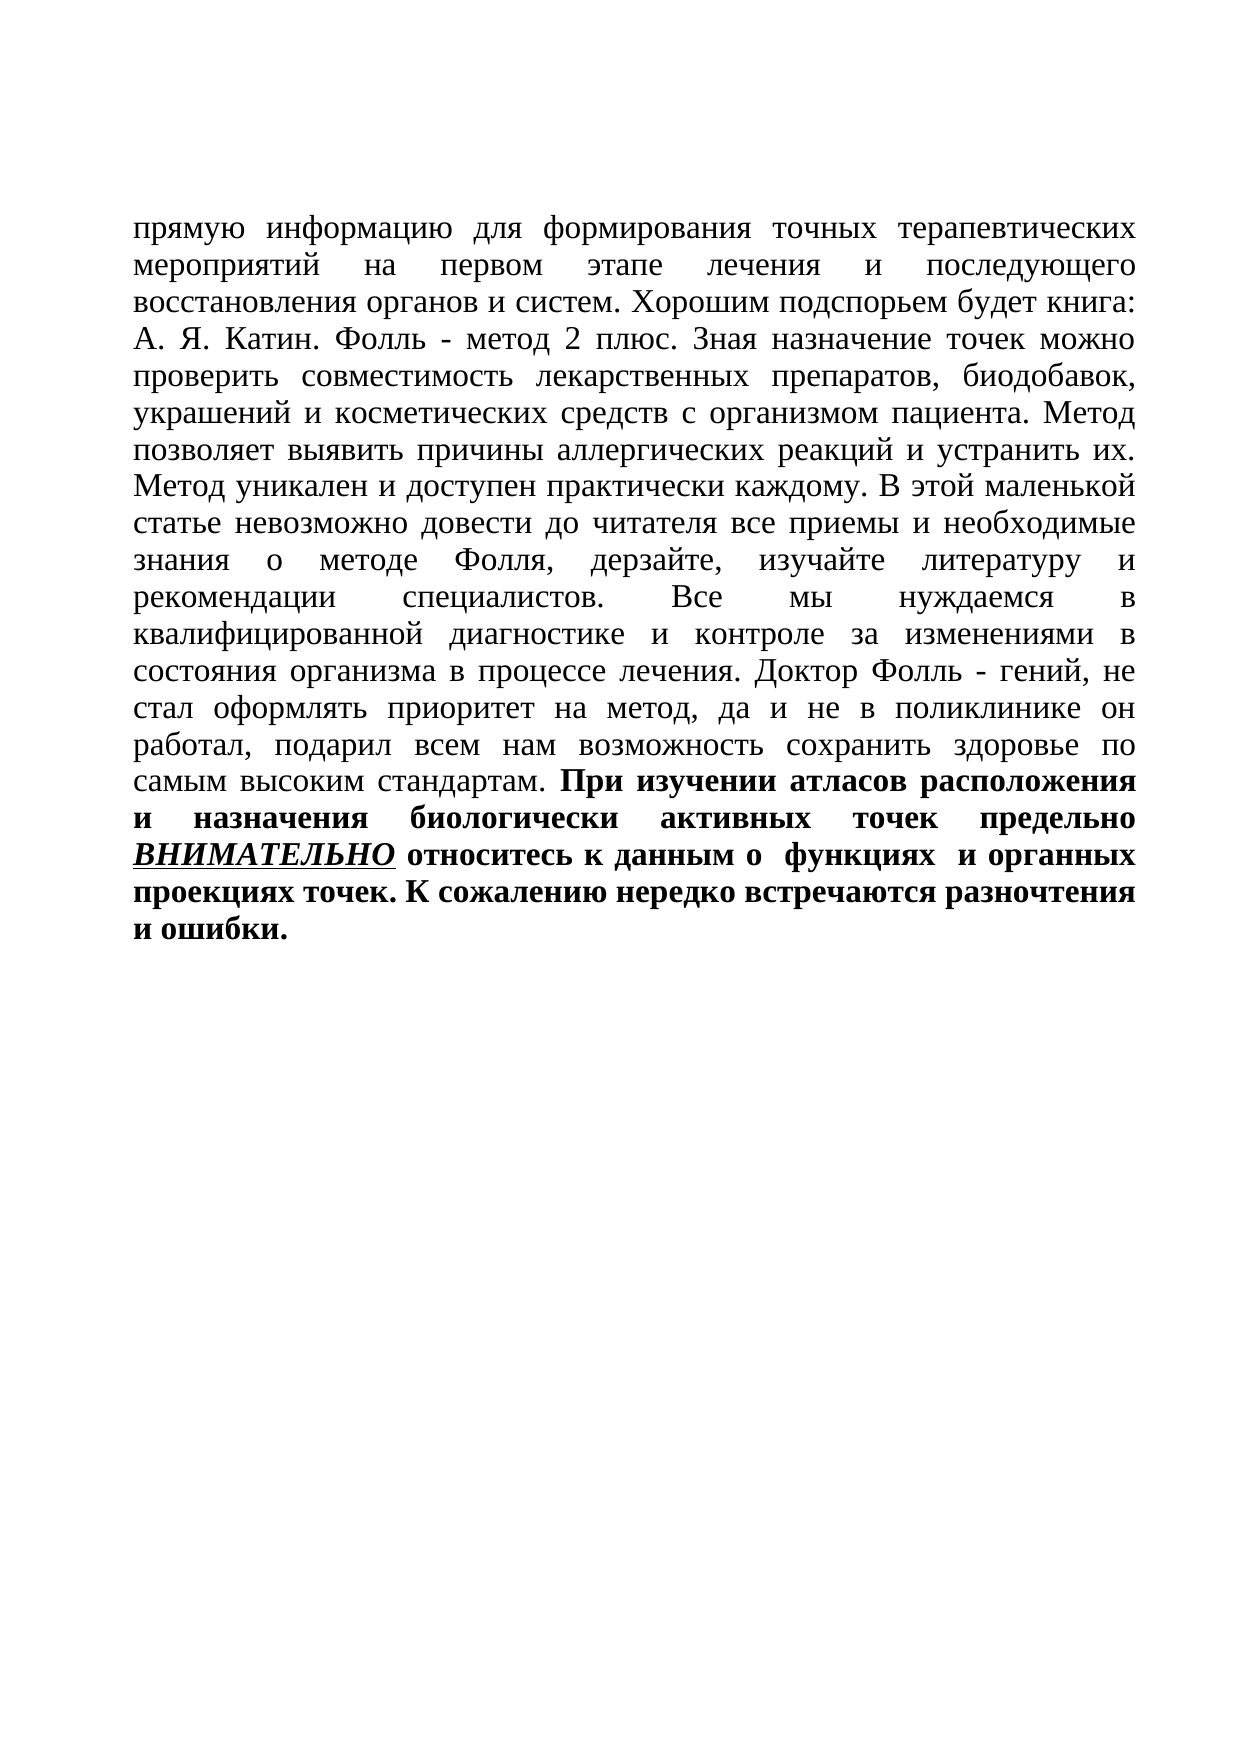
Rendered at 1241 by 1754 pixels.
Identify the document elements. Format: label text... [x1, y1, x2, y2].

text прямую информацию для формирования точных терапевтических мероприятий на первом этапе лечения и последующего восстановления органов и систем. Хорошим подспорьем будет книга: А. Я. Катин. Фолль - метод 2 плюс. Зная назначение точек можно проверить совместимость лекарственных препаратов, биодобавок, украшений и косметических средств с организмом пациента. Метод позволяет выявить причины аллергических реакций и устранить их. Метод уникален и доступен практически каждому. В этой маленькой статье невозможно довести до читателя все приемы и необходимые знания о методе Фолля, дерзайте, изучайте литературу и рекомендации специалистов. Все мы нуждаемся в квалифицированной диагностике и контроле за изменениями в состояния организма в процессе лечения. Доктор Фолль - гений, не стал оформлять приоритет на метод, да и не в поликлинике он работал, подарил всем нам возможность сохранить здоровье по самым высоким стандартам. При изучении атласов расположения и назначения биологически активных точек предельно ВНИМАТЕЛЬНО относитесь к данным о функциях и органных проекциях точек. К сожалению нередко встречаются разночтения и ошибки. [133, 209, 1137, 946]
